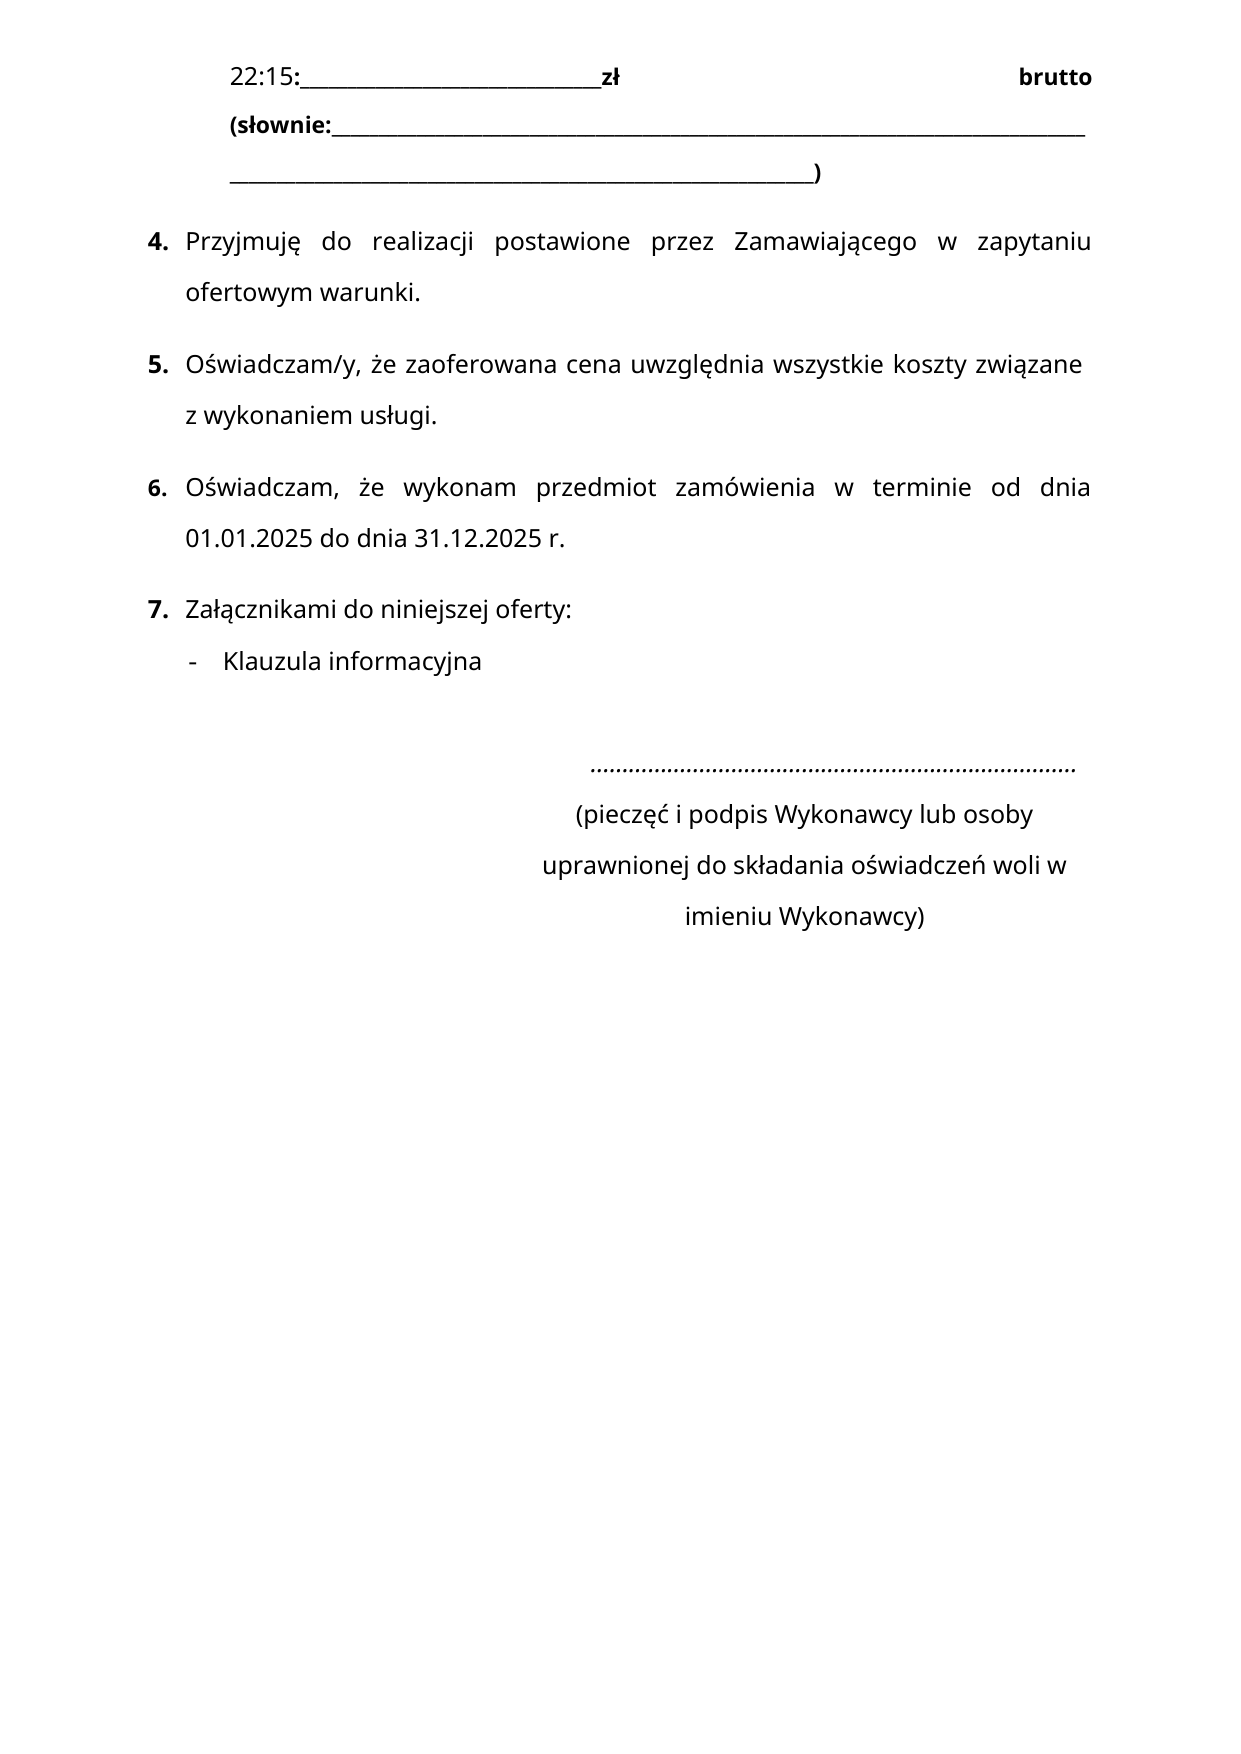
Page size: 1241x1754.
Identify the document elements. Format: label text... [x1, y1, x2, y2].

list Klauzula informacyjna [185, 643, 1093, 677]
list 22:15:________________________________zł brutto (słownie:______________________________________________________________________________________________________________________________________________) [192, 59, 1093, 187]
text (pieczęć i podpis Wykonawcy lub osoby uprawnionej do składania oświadczeń woli w imieniu Wykonawcy) [516, 797, 1093, 933]
list Oświadczam/y, że zaoferowana cena uwzględnia wszystkie koszty związane z wykonaniem usługi. [148, 346, 1093, 431]
text …………………………………………………………………. [590, 746, 1093, 779]
list Oświadczam, że wykonam przedmiot zamówienia w terminie od dnia 01.01.2025 do dnia 31.12.2025 r. [148, 469, 1093, 554]
list Załącznikami do niniejszej oferty: [148, 592, 1093, 626]
list Przyjmuję do realizacji postawione przez Zamawiającego w zapytaniu ofertowym warunki. [148, 223, 1093, 308]
